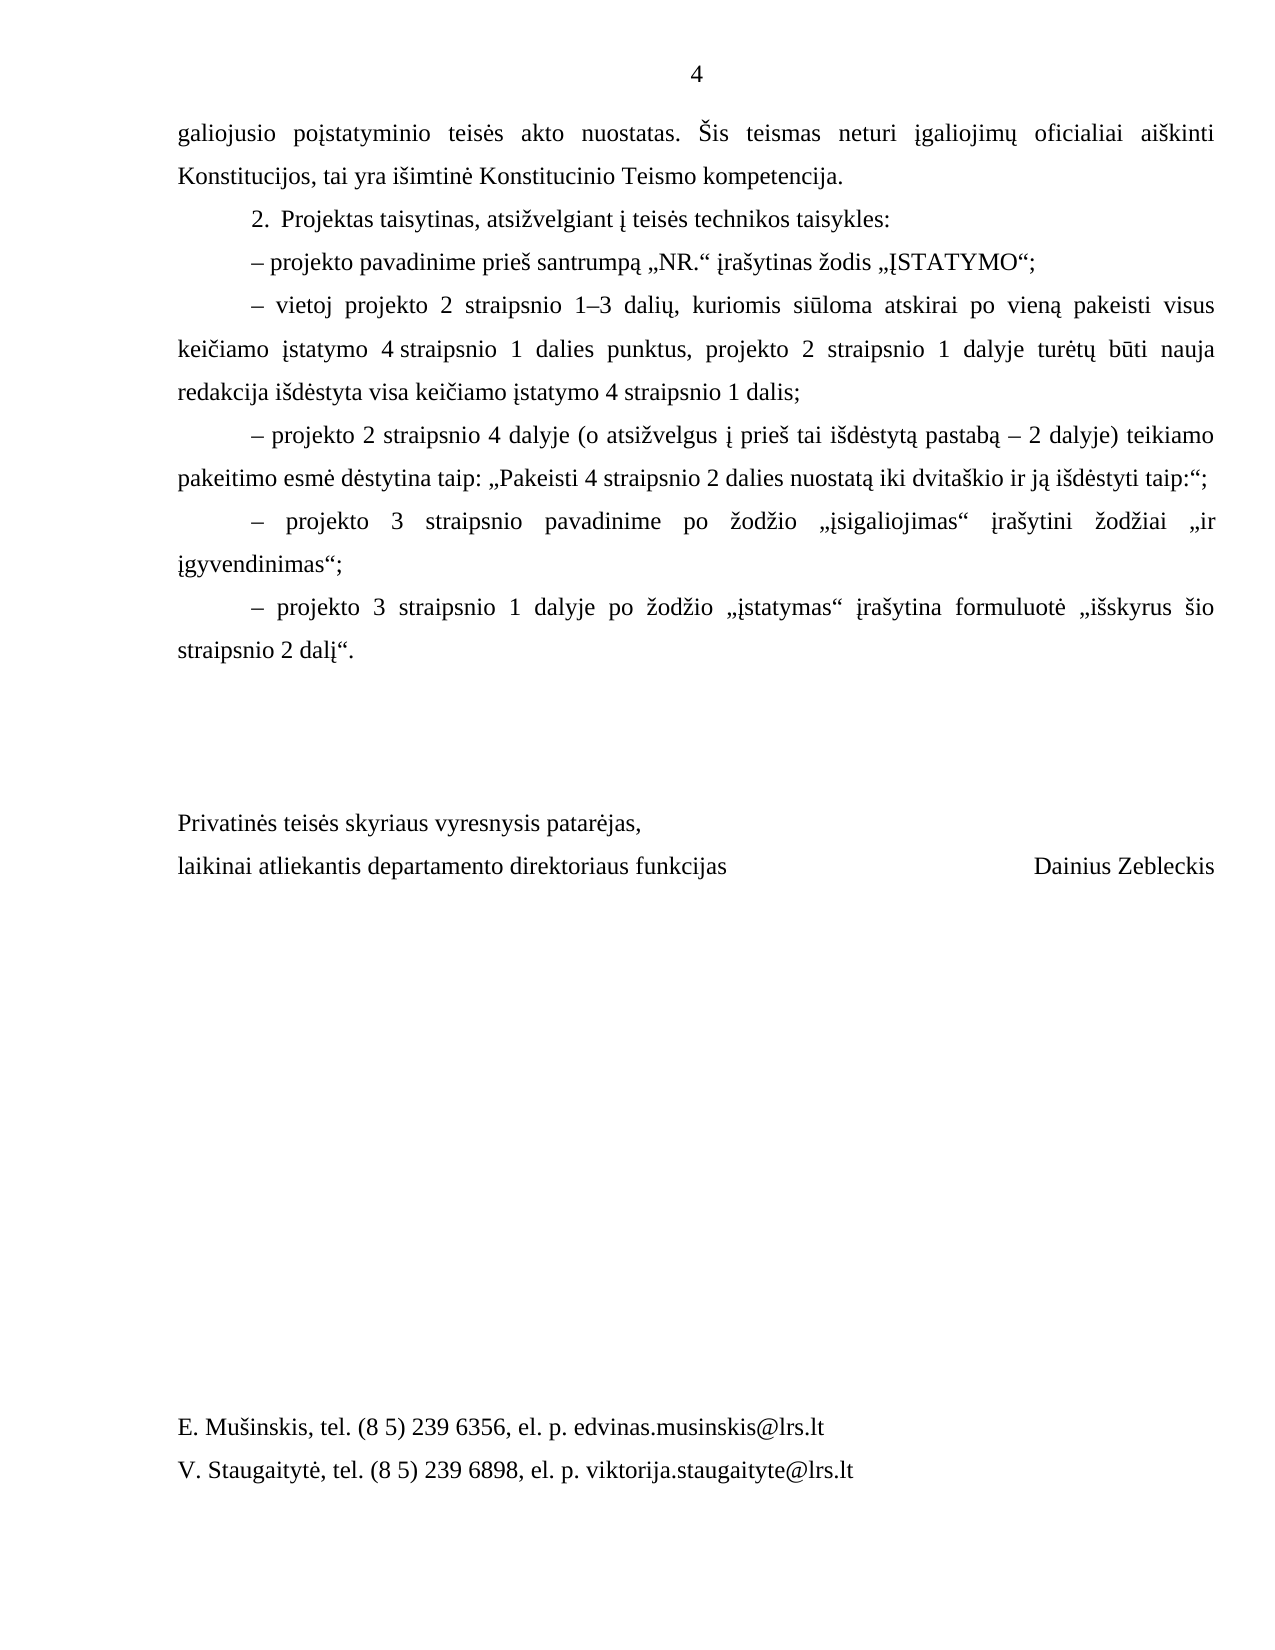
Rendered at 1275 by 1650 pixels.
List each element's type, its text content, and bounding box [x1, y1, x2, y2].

text galiojusio poįstatyminio teisės akto nuostatas. Šis teismas neturi įgaliojimų oficialiai aiškinti Konstitucijos, tai yra išimtinė Konstitucinio Teismo kompetencija. [177, 118, 1216, 190]
text – projekto 3 straipsnio pavadinime po žodžio „įsigaliojimas“ įrašytini žodžiai „ir įgyvendinimas“; [177, 506, 1216, 578]
text Privatinės teisės skyriaus vyresnysis patarėjas, [177, 808, 1216, 837]
text E. Mušinskis, tel. (8 5) 239 6356, el. p. edvinas.musinskis@lrs.lt [177, 1412, 1216, 1441]
text – projekto 3 straipsnio 1 dalyje po žodžio „įstatymas“ įrašytina formuluotė „išskyrus šio straipsnio 2 dalį“. [177, 592, 1216, 664]
text – projekto 2 straipsnio 4 dalyje (o atsižvelgus į prieš tai išdėstytą pastabą – 2 dalyje) teikiamo pakeitimo esmė dėstytina taip: „Pakeisti 4 straipsnio 2 dalies nuostatą iki dvitaškio ir ją išdėstyti taip:“; [177, 420, 1216, 492]
text V. Staugaitytė, tel. (8 5) 239 6898, el. p. viktorija.staugaityte@lrs.lt [177, 1455, 1216, 1484]
text – projekto pavadinime prieš santrumpą „NR.“ įrašytinas žodis „ĮSTATYMO“; [177, 247, 1216, 276]
text laikinai atliekantis departamento direktoriaus funkcijas Dainius Zebleckis [177, 851, 1216, 880]
text – vietoj projekto 2 straipsnio 1–3 dalių, kuriomis siūloma atskirai po vieną pakeisti visus keičiamo įstatymo 4 straipsnio 1 dalies punktus, projekto 2 straipsnio 1 dalyje turėtų būti nauja redakcija išdėstyta visa keičiamo įstatymo 4 straipsnio 1 dalis; [177, 291, 1216, 406]
list Projektas taisytinas, atsižvelgiant į teisės technikos taisykles: [177, 204, 1216, 233]
